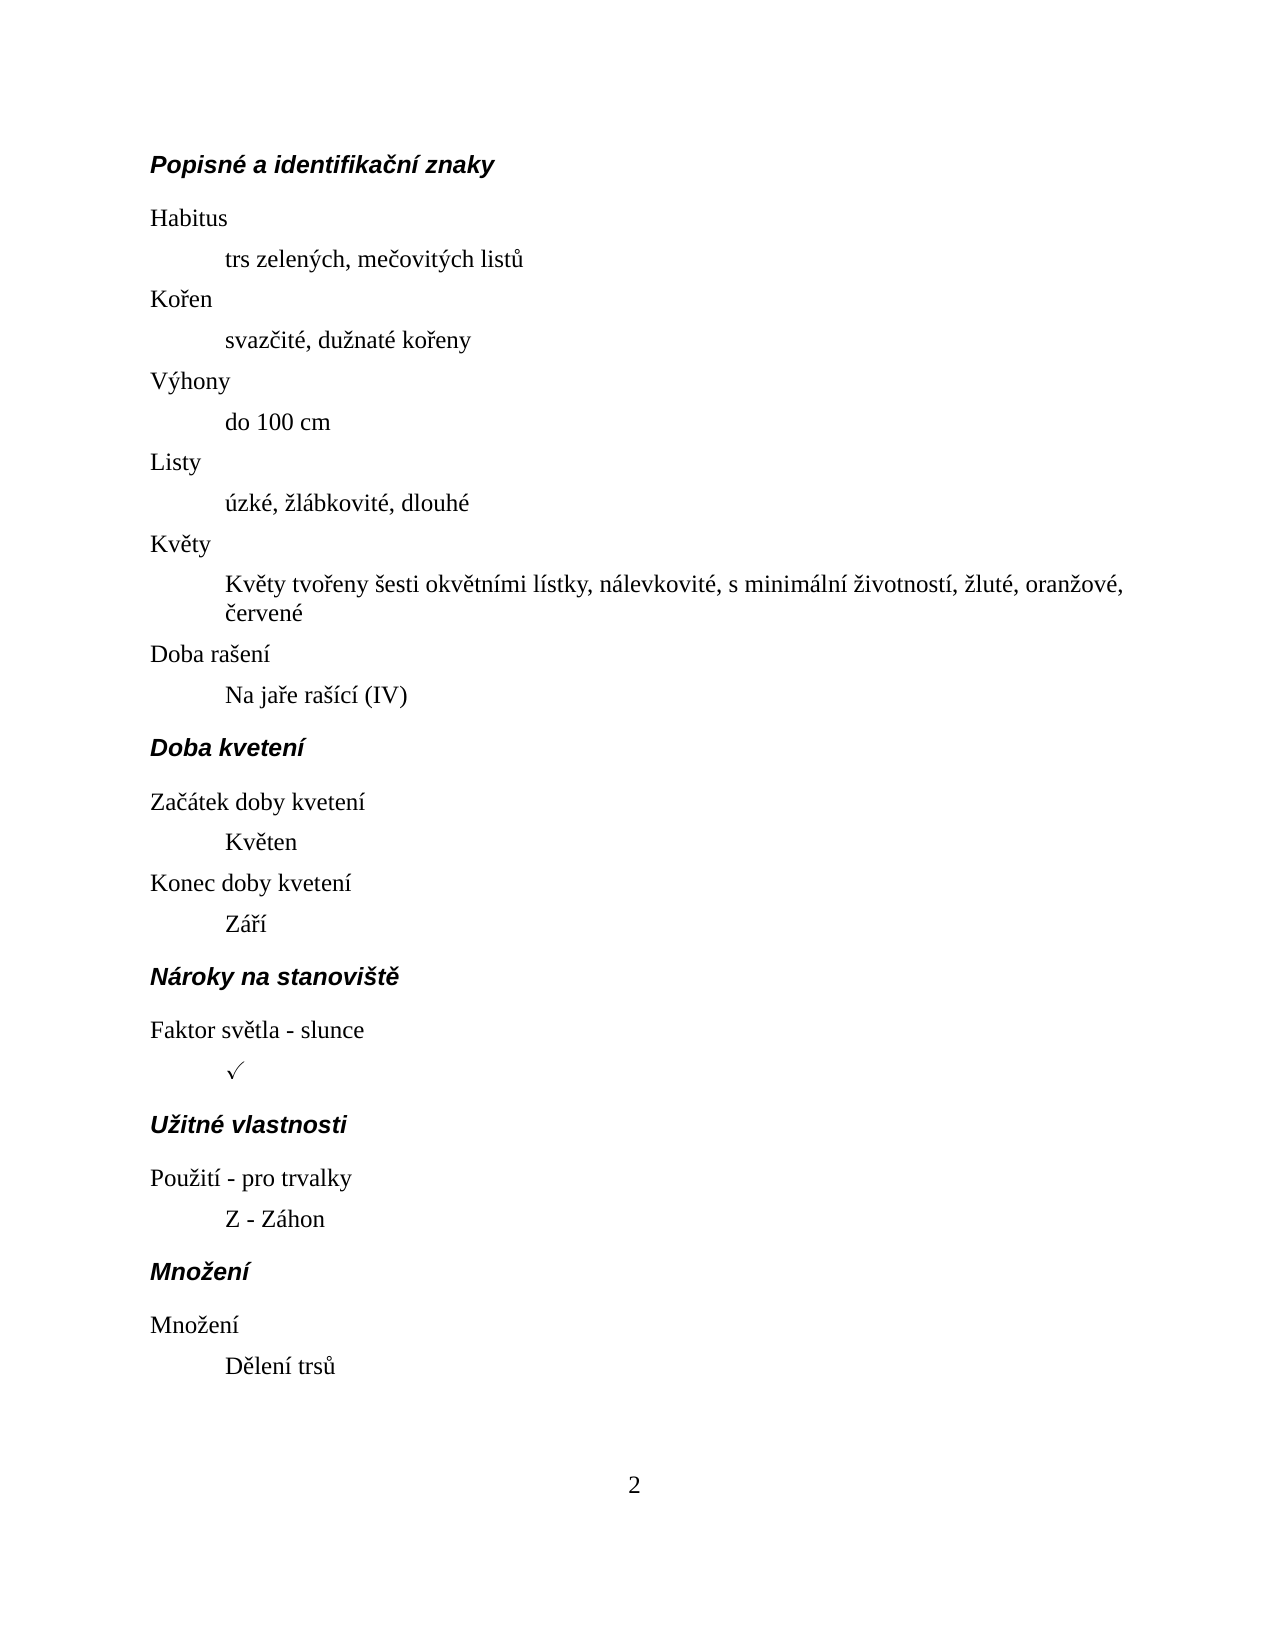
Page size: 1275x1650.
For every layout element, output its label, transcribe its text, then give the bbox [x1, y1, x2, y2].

text Výhony [150, 366, 1125, 395]
text Konec doby kvetení [150, 868, 1125, 897]
text Použití - pro trvalky [150, 1163, 1125, 1192]
text Květy tvořeny šesti okvětními lístky, nálevkovité, s minimální životností, žluté, oranžové, červené [225, 569, 1125, 627]
text Množení [150, 1311, 1125, 1339]
text Začátek doby kvetení [150, 787, 1125, 815]
text Kořen [150, 284, 1125, 313]
text do 100 cm [225, 407, 1125, 435]
text Habitus [150, 203, 1125, 232]
text Doba rašení [150, 639, 1125, 668]
subtitle Množení [150, 1257, 1125, 1286]
text Na jaře rašící (IV) [225, 680, 1125, 708]
subtitle Doba kvetení [150, 733, 1125, 762]
subtitle Popisné a identifikační znaky [150, 150, 1125, 178]
subtitle Užitné vlastnosti [150, 1110, 1125, 1138]
text ✓ [225, 1056, 1125, 1085]
text Květy [150, 529, 1125, 558]
text úzké, žlábkovité, dlouhé [225, 488, 1125, 517]
subtitle Nároky na stanoviště [150, 962, 1125, 991]
text Květen [225, 827, 1125, 856]
text Faktor světla - slunce [150, 1016, 1125, 1044]
text Listy [150, 447, 1125, 476]
text Z - Záhon [225, 1204, 1125, 1232]
text trs zelených, mečovitých listů [225, 244, 1125, 272]
text Dělení trsů [225, 1351, 1125, 1380]
text svazčité, dužnaté kořeny [225, 325, 1125, 354]
text Září [225, 909, 1125, 937]
